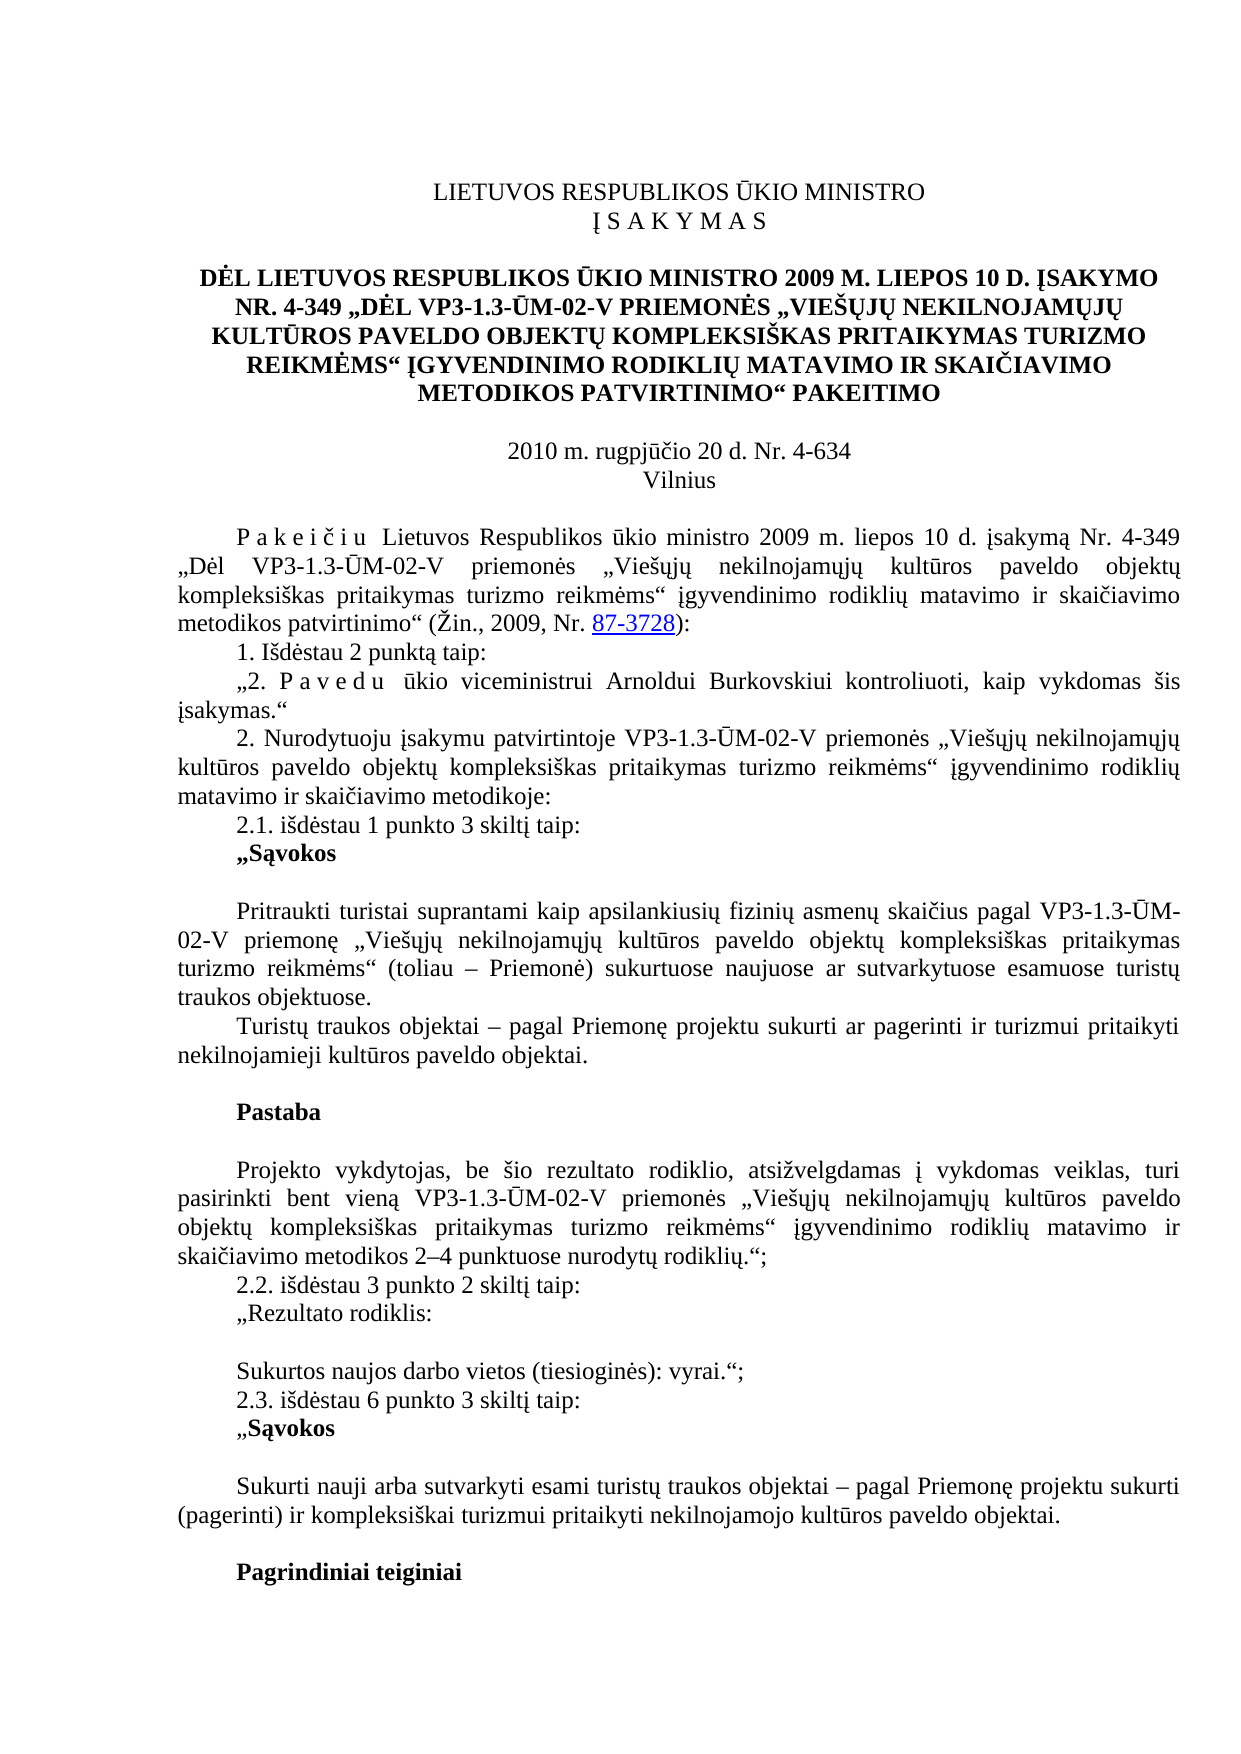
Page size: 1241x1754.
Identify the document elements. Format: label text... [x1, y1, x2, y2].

text 2. Nurodytuoju įsakymu patvirtintoje VP3-1.3-ŪM-02-V priemonės „Viešųjų nekilnojamųjų kultūros paveldo objektų kompleksiškas pritaikymas turizmo reikmėms“ įgyvendinimo rodiklių matavimo ir skaičiavimo metodikoje: [177, 723, 1181, 810]
text „Sąvokos [177, 1413, 1181, 1442]
text Sukurti nauji arba sutvarkyti esami turistų traukos objektai – pagal Priemonę projektu sukurti (pagerinti) ir kompleksiškai turizmui pritaikyti nekilnojamojo kultūros paveldo objektai. [177, 1471, 1181, 1528]
text Pagrindiniai teiginiai [177, 1557, 1181, 1586]
text 2010 m. rugpjūčio 20 d. Nr. 4-634 [177, 436, 1181, 465]
text LIETUVOS RESPUBLIKOS ŪKIO MINISTRO [177, 177, 1181, 206]
text Sukurtos naujos darbo vietos (tiesioginės): vyrai.“; [177, 1356, 1181, 1385]
text Pritraukti turistai suprantami kaip apsilankiusių fizinių asmenų skaičius pagal VP3-1.3-ŪM-02-V priemonę „Viešųjų nekilnojamųjų kultūros paveldo objektų kompleksiškas pritaikymas turizmo reikmėms“ (toliau – Priemonė) sukurtuose naujuose ar sutvarkytuose esamuose turistų traukos objektuose. [177, 896, 1181, 1011]
text DĖL LIETUVOS RESPUBLIKOS ŪKIO MINISTRO 2009 M. liepos 10 D. ĮSAKYMO Nr. 4-349 „DĖL VP3-1.3-ŪM-02-v priemonės „viešųjų nekilnojamųjų kultūros paveldo objektų kompleksiškas pritaikymas turizmo reikmėms“ įgyvendinimo rodiklių matavimo ir skaičiavimo metodikos patvirtinimo“ pakeitimo [177, 263, 1181, 407]
text ĮSAKYMAS [177, 206, 1181, 235]
text Pastaba [177, 1097, 1181, 1126]
text Pakeičiu Lietuvos Respublikos ūkio ministro 2009 m. liepos 10 d. įsakymą Nr. 4-349 „Dėl VP3-1.3-ŪM-02-V priemonės „Viešųjų nekilnojamųjų kultūros paveldo objektų kompleksiškas pritaikymas turizmo reikmėms“ įgyvendinimo rodiklių matavimo ir skaičiavimo metodikos patvirtinimo“ (Žin., 2009, Nr. 87-3728): [177, 522, 1181, 637]
text 2.2. išdėstau 3 punkto 2 skiltį taip: [177, 1270, 1181, 1298]
text „Rezultato rodiklis: [177, 1298, 1181, 1327]
text 2.1. išdėstau 1 punkto 3 skiltį taip: [177, 810, 1181, 838]
text „Sąvokos [177, 838, 1181, 867]
text Projekto vykdytojas, be šio rezultato rodiklio, atsižvelgdamas į vykdomas veiklas, turi pasirinkti bent vieną VP3-1.3-ŪM-02-V priemonės „Viešųjų nekilnojamųjų kultūros paveldo objektų kompleksiškas pritaikymas turizmo reikmėms“ įgyvendinimo rodiklių matavimo ir skaičiavimo metodikos 2–4 punktuose nurodytų rodiklių.“; [177, 1155, 1181, 1270]
text Turistų traukos objektai – pagal Priemonę projektu sukurti ar pagerinti ir turizmui pritaikyti nekilnojamieji kultūros paveldo objektai. [177, 1011, 1181, 1068]
text 1. Išdėstau 2 punktą taip: [177, 637, 1181, 666]
text 2.3. išdėstau 6 punkto 3 skiltį taip: [177, 1385, 1181, 1413]
text „2. Pavedu ūkio viceministrui Arnoldui Burkovskiui kontroliuoti, kaip vykdomas šis įsakymas.“ [177, 666, 1181, 723]
text Vilnius [177, 465, 1181, 493]
